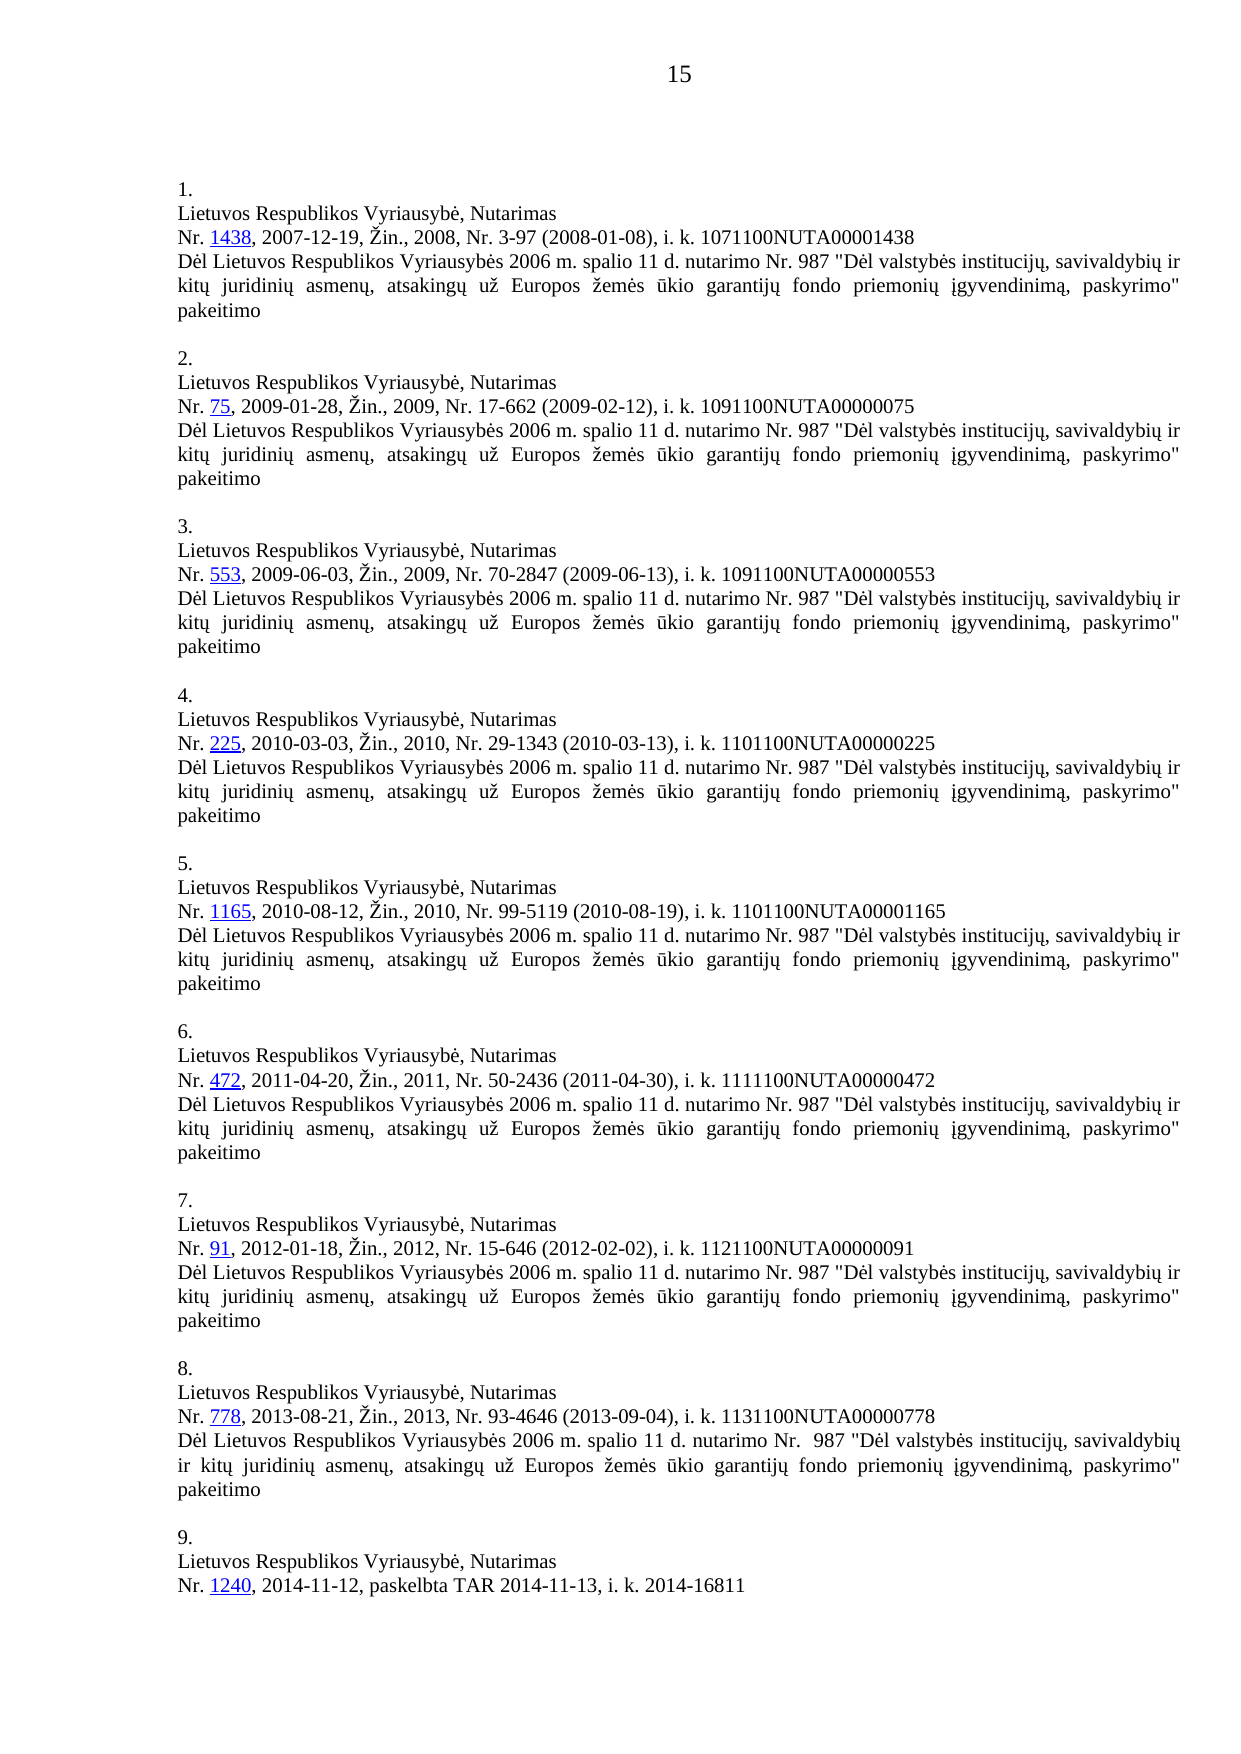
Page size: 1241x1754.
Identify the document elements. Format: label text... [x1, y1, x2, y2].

text 5. [177, 851, 1181, 875]
text Nr. 75, 2009-01-28, Žin., 2009, Nr. 17-662 (2009-02-12), i. k. 1091100NUTA00000075 [177, 394, 1181, 418]
text Nr. 778, 2013-08-21, Žin., 2013, Nr. 93-4646 (2013-09-04), i. k. 1131100NUTA00000778 [177, 1404, 1181, 1428]
text 1. [177, 177, 1181, 201]
text Dėl Lietuvos Respublikos Vyriausybės 2006 m. spalio 11 d. nutarimo Nr. 987 "Dėl valstybės institucijų, savivaldybių ir kitų juridinių asmenų, atsakingų už Europos žemės ūkio garantijų fondo priemonių įgyvendinimą, paskyrimo" pakeitimo [177, 586, 1181, 658]
text 2. [177, 346, 1181, 370]
text Lietuvos Respublikos Vyriausybė, Nutarimas [177, 875, 1181, 899]
text Nr. 225, 2010-03-03, Žin., 2010, Nr. 29-1343 (2010-03-13), i. k. 1101100NUTA00000225 [177, 731, 1181, 755]
text Dėl Lietuvos Respublikos Vyriausybės 2006 m. spalio 11 d. nutarimo Nr. 987 "Dėl valstybės institucijų, savivaldybių ir kitų juridinių asmenų, atsakingų už Europos žemės ūkio garantijų fondo priemonių įgyvendinimą, paskyrimo" pakeitimo [177, 1092, 1181, 1164]
text Nr. 1165, 2010-08-12, Žin., 2010, Nr. 99-5119 (2010-08-19), i. k. 1101100NUTA00001165 [177, 899, 1181, 923]
text 8. [177, 1356, 1181, 1380]
text Dėl Lietuvos Respublikos Vyriausybės 2006 m. spalio 11 d. nutarimo Nr. 987 "Dėl valstybės institucijų, savivaldybių ir kitų juridinių asmenų, atsakingų už Europos žemės ūkio garantijų fondo priemonių įgyvendinimą, paskyrimo" pakeitimo [177, 418, 1181, 490]
text 7. [177, 1188, 1181, 1212]
text Lietuvos Respublikos Vyriausybė, Nutarimas [177, 1380, 1181, 1404]
text 9. [177, 1525, 1181, 1549]
text Nr. 1438, 2007-12-19, Žin., 2008, Nr. 3-97 (2008-01-08), i. k. 1071100NUTA00001438 [177, 225, 1181, 249]
text Dėl Lietuvos Respublikos Vyriausybės 2006 m. spalio 11 d. nutarimo Nr. 987 "Dėl valstybės institucijų, savivaldybių ir kitų juridinių asmenų, atsakingų už Europos žemės ūkio garantijų fondo priemonių įgyvendinimą, paskyrimo" pakeitimo [177, 755, 1181, 827]
text Dėl Lietuvos Respublikos Vyriausybės 2006 m. spalio 11 d. nutarimo Nr. 987 "Dėl valstybės institucijų, savivaldybių ir kitų juridinių asmenų, atsakingų už Europos žemės ūkio garantijų fondo priemonių įgyvendinimą, paskyrimo" pakeitimo [177, 1260, 1181, 1332]
text Dėl Lietuvos Respublikos Vyriausybės 2006 m. spalio 11 d. nutarimo Nr. 987 "Dėl valstybės institucijų, savivaldybių ir kitų juridinių asmenų, atsakingų už Europos žemės ūkio garantijų fondo priemonių įgyvendinimą, paskyrimo" pakeitimo [177, 923, 1181, 995]
text Lietuvos Respublikos Vyriausybė, Nutarimas [177, 1043, 1181, 1067]
text 4. [177, 682, 1181, 707]
text Nr. 472, 2011-04-20, Žin., 2011, Nr. 50-2436 (2011-04-30), i. k. 1111100NUTA00000472 [177, 1067, 1181, 1092]
text Lietuvos Respublikos Vyriausybė, Nutarimas [177, 370, 1181, 394]
text Dėl Lietuvos Respublikos Vyriausybės 2006 m. spalio 11 d. nutarimo Nr. 987 "Dėl valstybės institucijų, savivaldybių ir kitų juridinių asmenų, atsakingų už Europos žemės ūkio garantijų fondo priemonių įgyvendinimą, paskyrimo" pakeitimo [177, 249, 1181, 322]
text Nr. 1240, 2014-11-12, paskelbta TAR 2014-11-13, i. k. 2014-16811 [177, 1573, 1181, 1597]
text Nr. 91, 2012-01-18, Žin., 2012, Nr. 15-646 (2012-02-02), i. k. 1121100NUTA00000091 [177, 1236, 1181, 1260]
text Lietuvos Respublikos Vyriausybė, Nutarimas [177, 707, 1181, 731]
text Lietuvos Respublikos Vyriausybė, Nutarimas [177, 201, 1181, 225]
text Lietuvos Respublikos Vyriausybė, Nutarimas [177, 538, 1181, 562]
text 6. [177, 1019, 1181, 1043]
text 3. [177, 514, 1181, 538]
text Lietuvos Respublikos Vyriausybė, Nutarimas [177, 1549, 1181, 1573]
text Nr. 553, 2009-06-03, Žin., 2009, Nr. 70-2847 (2009-06-13), i. k. 1091100NUTA00000553 [177, 562, 1181, 586]
text Dėl Lietuvos Respublikos Vyriausybės 2006 m. spalio 11 d. nutarimo Nr. 987 "Dėl valstybės institucijų, savivaldybių ir kitų juridinių asmenų, atsakingų už Europos žemės ūkio garantijų fondo priemonių įgyvendinimą, paskyrimo" pakeitimo [177, 1428, 1181, 1501]
text Lietuvos Respublikos Vyriausybė, Nutarimas [177, 1212, 1181, 1236]
